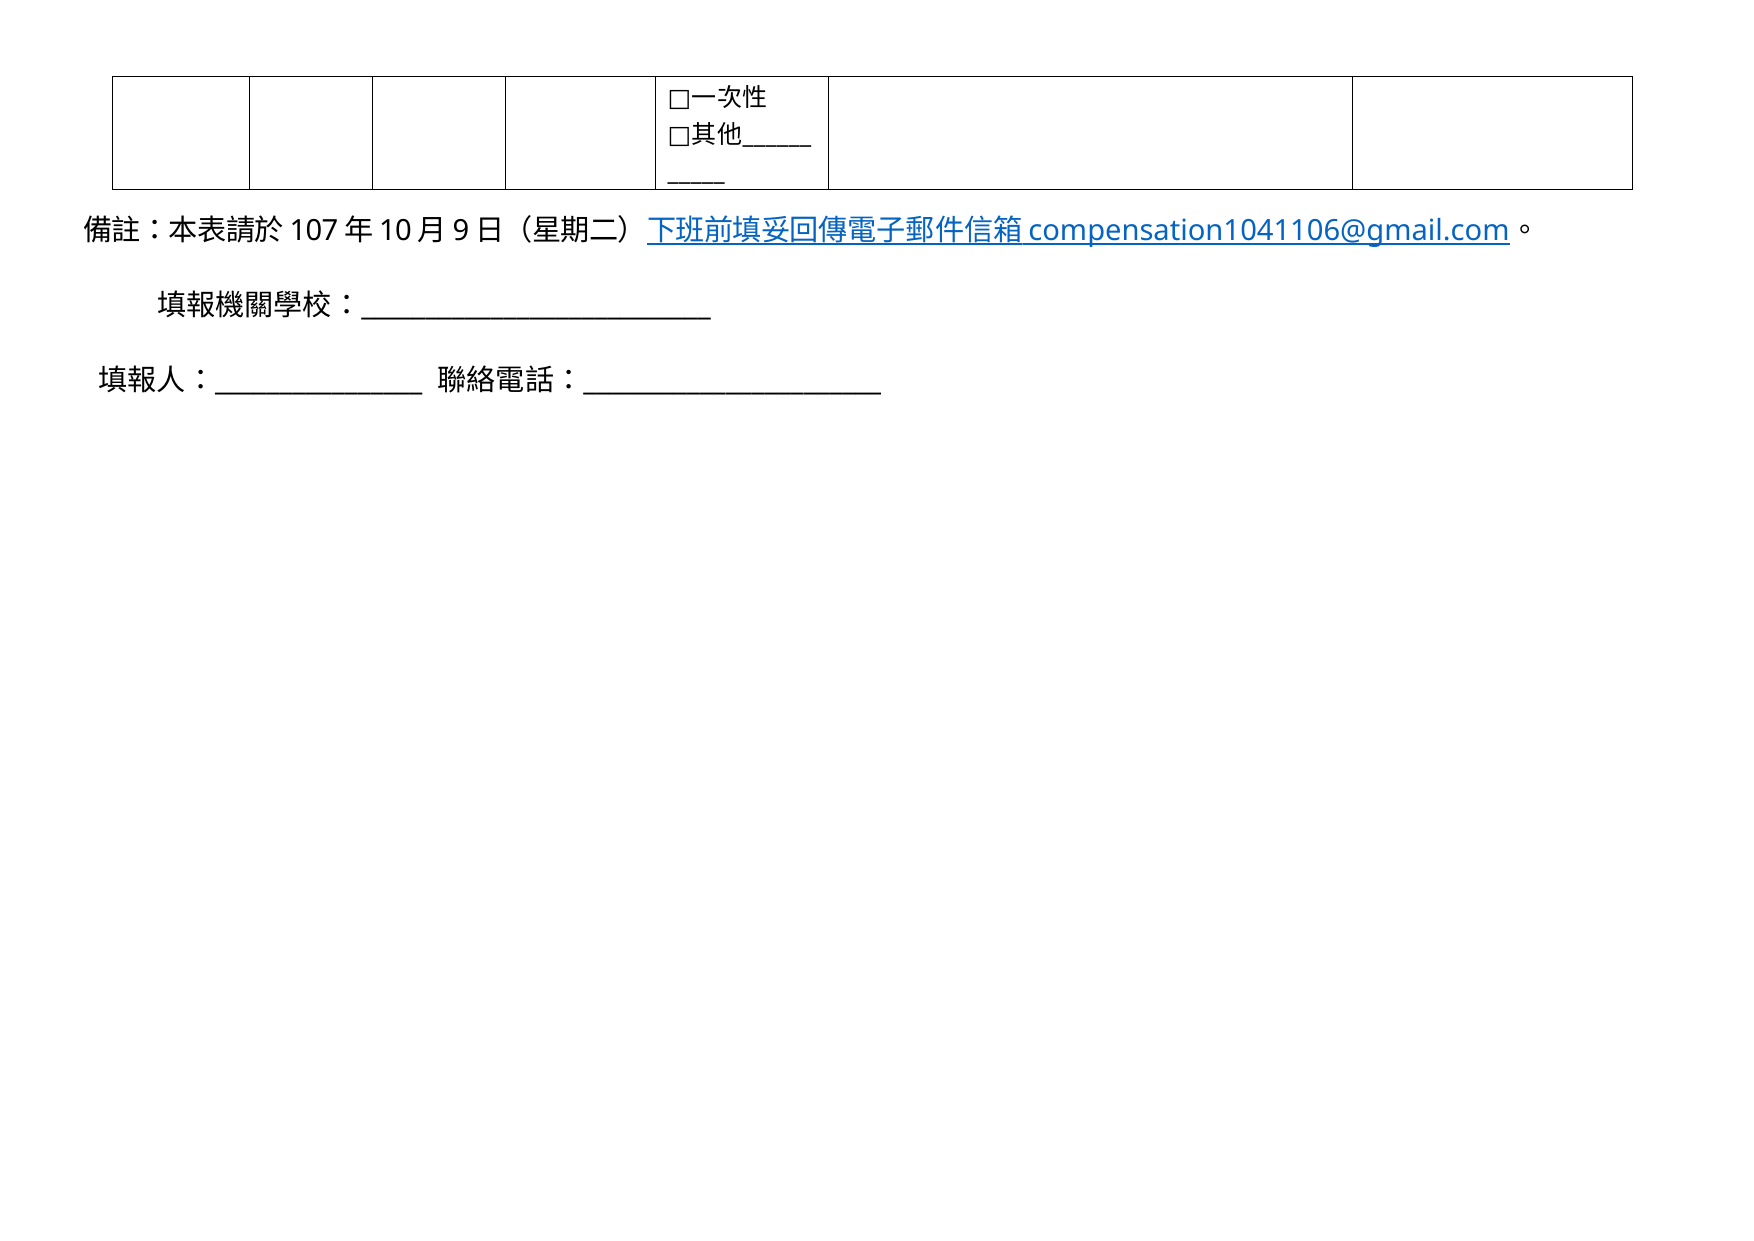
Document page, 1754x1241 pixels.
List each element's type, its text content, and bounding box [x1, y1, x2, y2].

table_cell [506, 77, 655, 189]
table_cell [829, 77, 1352, 189]
table_cell [113, 77, 249, 189]
table_cell [250, 77, 372, 189]
table_cell □一次性 □其他___________ [656, 77, 828, 189]
text 備註：本表請於107年10月9日（星期二）下班前填妥回傳電子郵件信箱compensation1041106@gmail.com。 填報機關學校：___________________________ [83, 190, 1641, 340]
table_cell [373, 77, 505, 189]
table_cell [1353, 77, 1632, 189]
text 填報人：________________ 聯絡電話：_______________________ [83, 340, 1641, 415]
